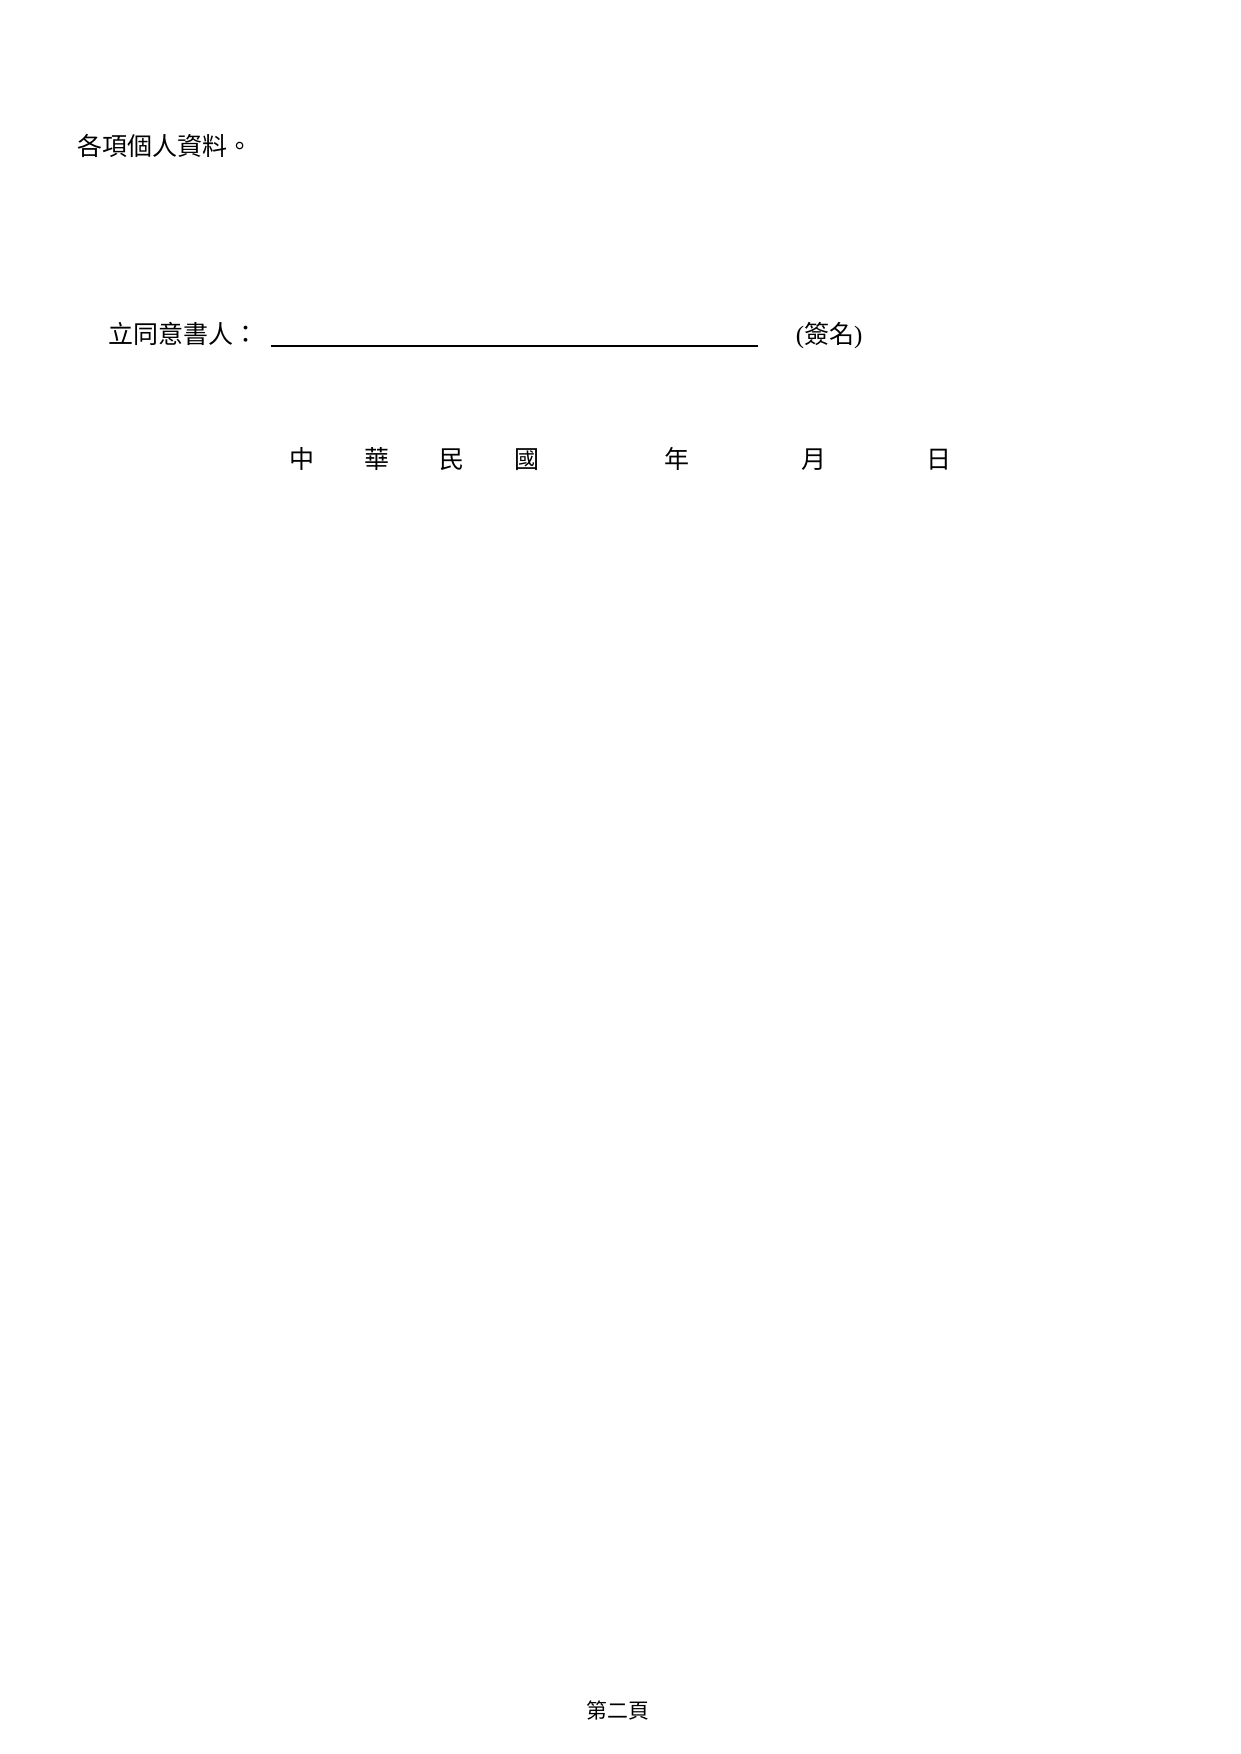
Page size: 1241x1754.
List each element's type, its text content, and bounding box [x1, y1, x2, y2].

text 中 華 民 國 年 月 日 [77, 416, 1163, 478]
text 各項個人資料。 [77, 103, 1163, 166]
text 立同意書人： (簽名) [77, 291, 1163, 353]
